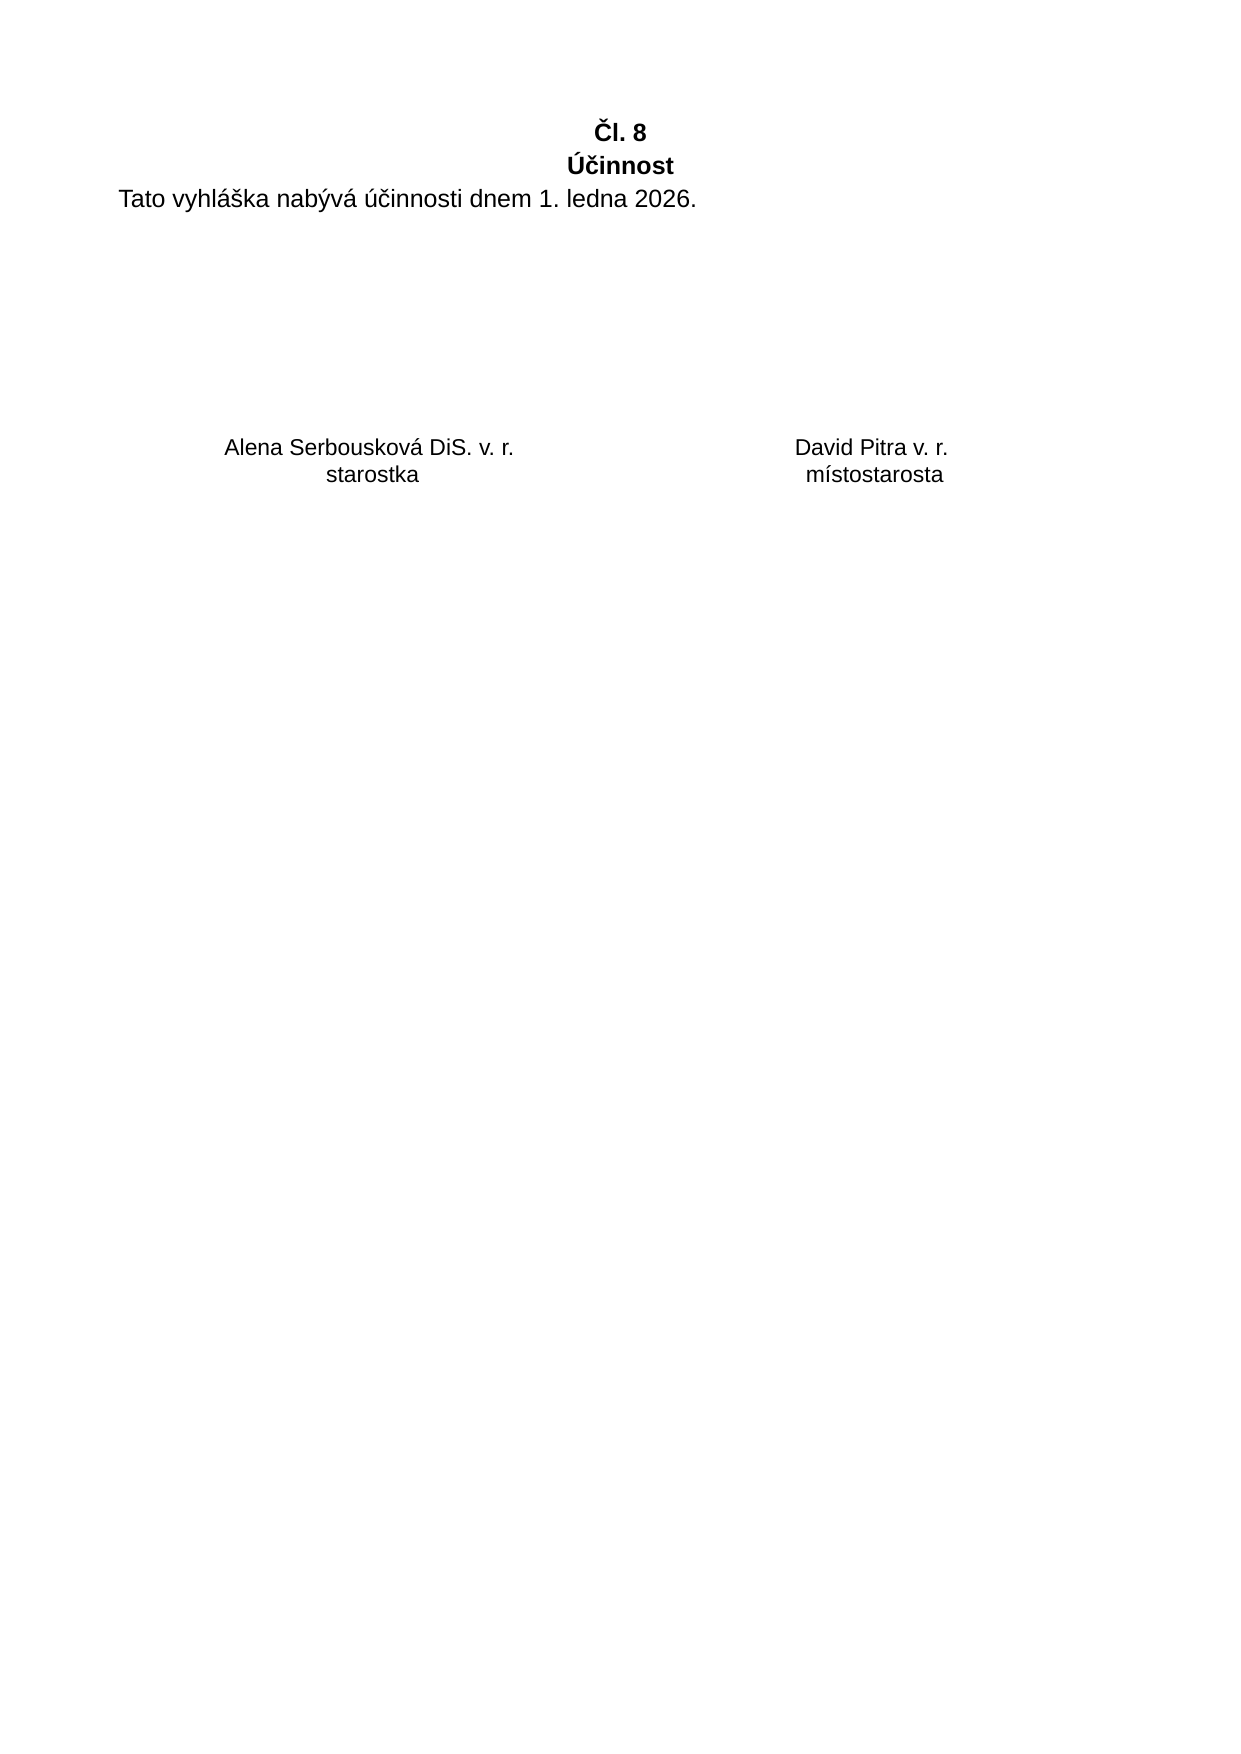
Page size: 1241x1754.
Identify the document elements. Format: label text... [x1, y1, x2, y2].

table_header David Pitra v. r. místostarosta [620, 375, 1122, 493]
subtitle Čl. 8 Účinnost [118, 118, 1122, 180]
text Tato vyhláška nabývá účinnosti dnem 1. ledna 2026. [118, 184, 1122, 213]
table_header Alena Serbousková DiS. v. r. starostka [118, 375, 620, 493]
